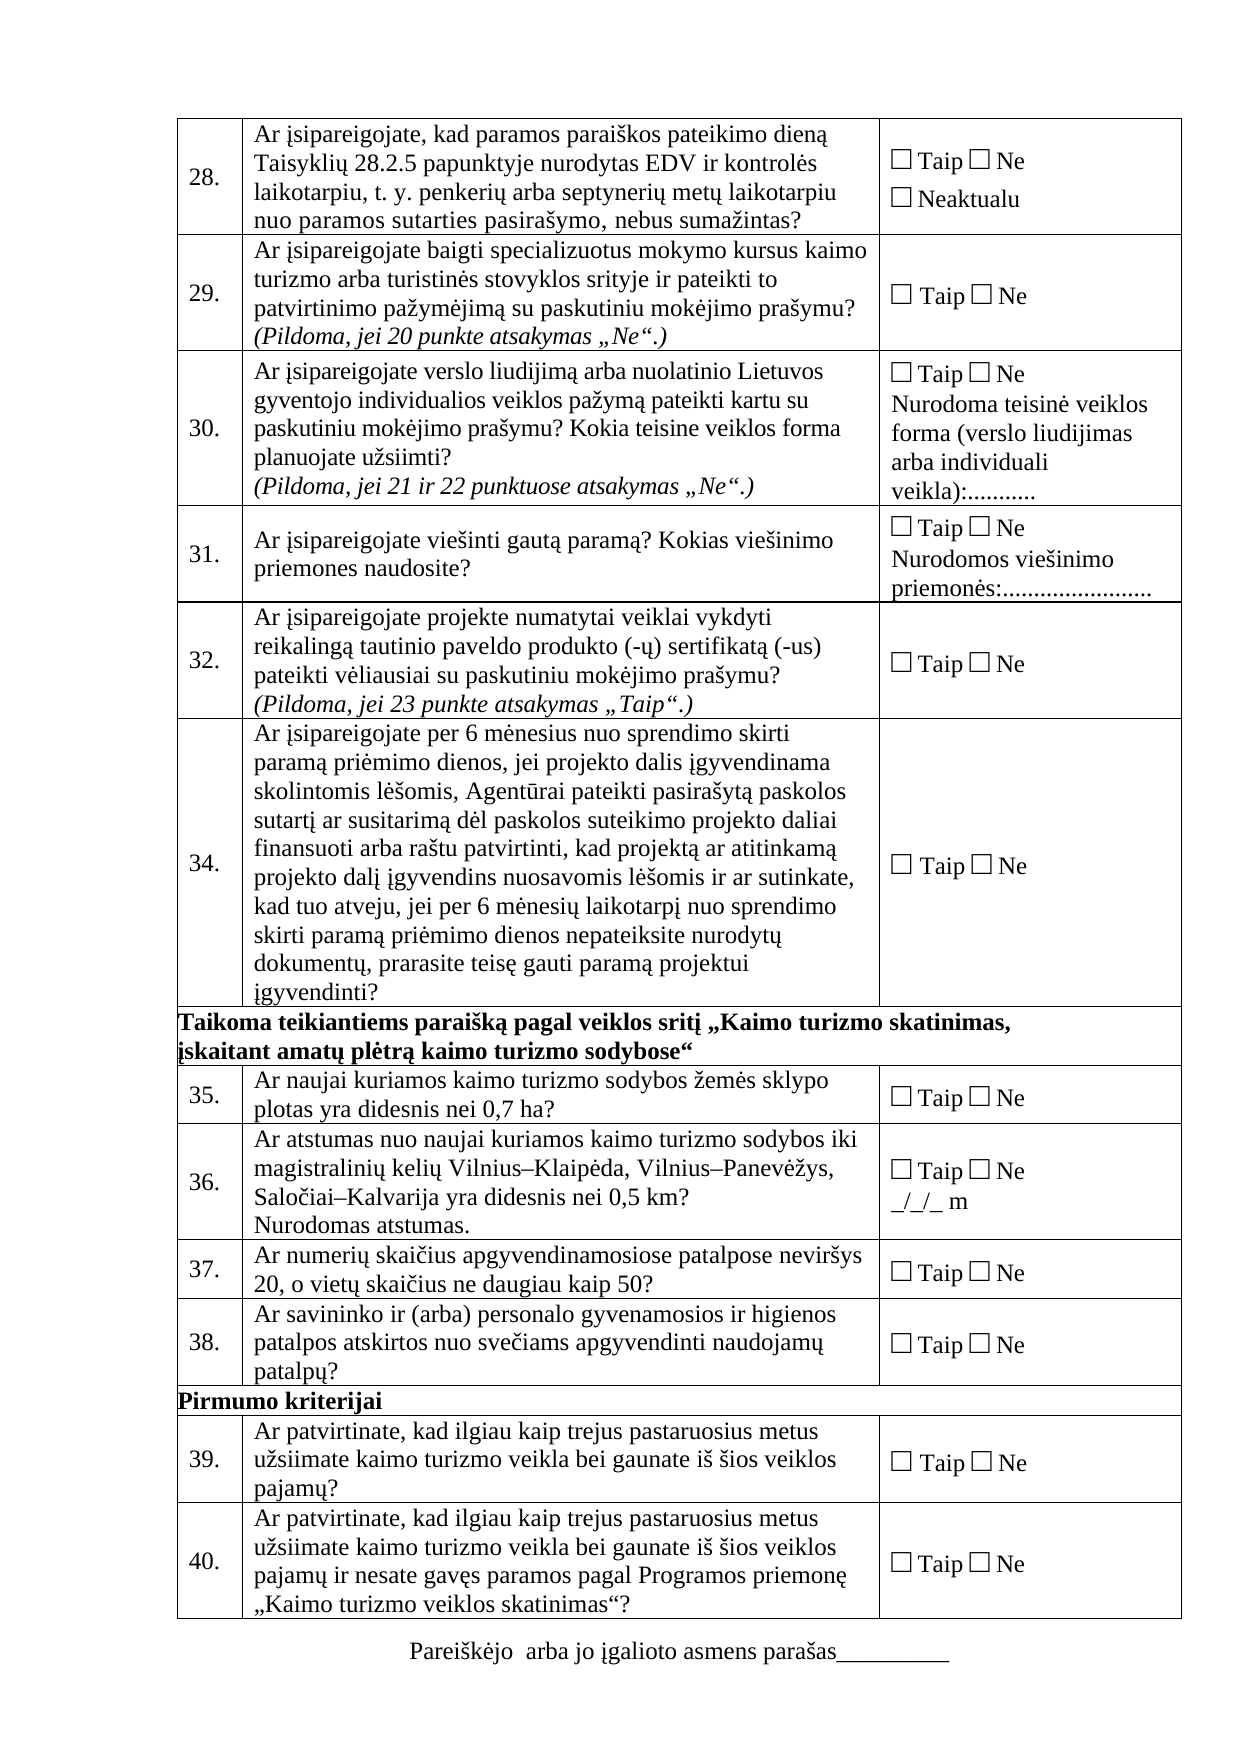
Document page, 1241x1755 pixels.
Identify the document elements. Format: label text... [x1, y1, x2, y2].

table_cell 32. [178, 603, 242, 717]
table_cell Ar įsipareigojate viešinti gautą paramą? Kokias viešinimo priemones naudosite? [243, 506, 879, 601]
table_cell Ar įsipareigojate baigti specializuotus mokymo kursus kaimo turizmo arba turistinės stovyklos srityje ir pateikti to patvirtinimo pažymėjimą su paskutiniu mokėjimo prašymu? (Pildoma, jei 20 punkte atsakymas „Ne“.) [243, 235, 879, 350]
table_cell Ar įsipareigojate projekte numatytai veiklai vykdyti reikalingą tautinio paveldo produkto (-ų) sertifikatą (-us) pateikti vėliausiai su paskutiniu mokėjimo prašymu? (Pildoma, jei 23 punkte atsakymas „Taip“.) [243, 603, 879, 717]
table_cell □ Taip □ Ne [880, 1240, 1181, 1298]
table_cell 36. [178, 1124, 242, 1239]
table_cell [1079, 1007, 1132, 1064]
table_cell □ Taip □ Ne [880, 1299, 1181, 1385]
table_cell □ Taip □ Ne [880, 235, 1181, 350]
table_cell □ Taip □ Ne Nurodomos viešinimo priemonės:........................ [880, 506, 1181, 601]
table_cell Pirmumo kriterijai [178, 1386, 1079, 1415]
table_cell 40. [178, 1503, 242, 1618]
table_cell □ Taip □ Ne [880, 719, 1181, 1006]
table_cell □ Taip □ Ne [880, 1416, 1181, 1502]
table_cell □ Taip □ Ne [880, 1066, 1181, 1123]
table_cell 28. [178, 119, 242, 234]
table_cell □ Taip □ Ne Nurodoma teisinė veiklos forma (verslo liudijimas arba individuali veikla):........... [880, 351, 1181, 504]
table_cell Ar įsipareigojate, kad paramos paraiškos pateikimo dieną Taisyklių 28.2.5 papunktyje nurodytas EDV ir kontrolės laikotarpiu, t. y. penkerių arba septynerių metų laikotarpiu nuo paramos sutarties pasirašymo, nebus sumažintas? [243, 119, 879, 234]
table_cell Ar naujai kuriamos kaimo turizmo sodybos žemės sklypo plotas yra didesnis nei 0,7 ha? [243, 1066, 879, 1123]
table_cell 30. [178, 351, 242, 504]
table_cell Ar numerių skaičius apgyvendinamosiose patalpose neviršys 20, o vietų skaičius ne daugiau kaip 50? [243, 1240, 879, 1298]
table_cell Ar atstumas nuo naujai kuriamos kaimo turizmo sodybos iki magistralinių kelių Vilnius–Klaipėda, Vilnius–Panevėžys, Saločiai–Kalvarija yra didesnis nei 0,5 km? Nurodomas atstumas. [243, 1124, 879, 1239]
table_cell Ar įsipareigojate verslo liudijimą arba nuolatinio Lietuvos gyventojo individualios veiklos pažymą pateikti kartu su paskutiniu mokėjimo prašymu? Kokia teisine veiklos forma planuojate užsiimti? (Pildoma, jei 21 ir 22 punktuose atsakymas „Ne“.) [243, 351, 879, 504]
table_cell □ Taip □ Ne □ Neaktualu [880, 119, 1181, 234]
table_cell Ar patvirtinate, kad ilgiau kaip trejus pastaruosius metus užsiimate kaimo turizmo veikla bei gaunate iš šios veiklos pajamų ir nesate gavęs paramos pagal Programos priemonę „Kaimo turizmo veiklos skatinimas“? [243, 1503, 879, 1618]
table_cell 29. [178, 235, 242, 350]
table_cell 31. [178, 506, 242, 601]
table_cell 39. [178, 1416, 242, 1502]
table_cell □ Taip □ Ne [880, 1503, 1181, 1618]
table_cell Ar įsipareigojate per 6 mėnesius nuo sprendimo skirti paramą priėmimo dienos, jei projekto dalis įgyvendinama skolintomis lėšomis, Agentūrai pateikti pasirašytą paskolos sutartį ar susitarimą dėl paskolos suteikimo projekto daliai finansuoti arba raštu patvirtinti, kad projektą ar atitinkamą projekto dalį įgyvendins nuosavomis lėšomis ir ar sutinkate, kad tuo atveju, jei per 6 mėnesių laikotarpį nuo sprendimo skirti paramą priėmimo dienos nepateiksite nurodytų dokumentų, prarasite teisę gauti paramą projektui įgyvendinti? [243, 719, 879, 1006]
table_cell Taikoma teikiantiems paraišką pagal veiklos sritį „Kaimo turizmo skatinimas, įskaitant amatų plėtrą kaimo turizmo sodybose“ [178, 1007, 1079, 1064]
table_cell Ar savininko ir (arba) personalo gyvenamosios ir higienos patalpos atskirtos nuo svečiams apgyvendinti naudojamų patalpų? [243, 1299, 879, 1385]
table_cell [1132, 1386, 1181, 1415]
table_cell □ Taip □ Ne [880, 603, 1181, 717]
table_cell 37. [178, 1240, 242, 1298]
table_cell Ar patvirtinate, kad ilgiau kaip trejus pastaruosius metus užsiimate kaimo turizmo veikla bei gaunate iš šios veiklos pajamų? [243, 1416, 879, 1502]
table_cell [1132, 1007, 1181, 1064]
table_cell 38. [178, 1299, 242, 1385]
table_cell □ Taip □ Ne _/_/_ m [880, 1124, 1181, 1239]
table_cell [1079, 1386, 1132, 1415]
table_cell 35. [178, 1066, 242, 1123]
table_cell 34. [178, 719, 242, 1006]
